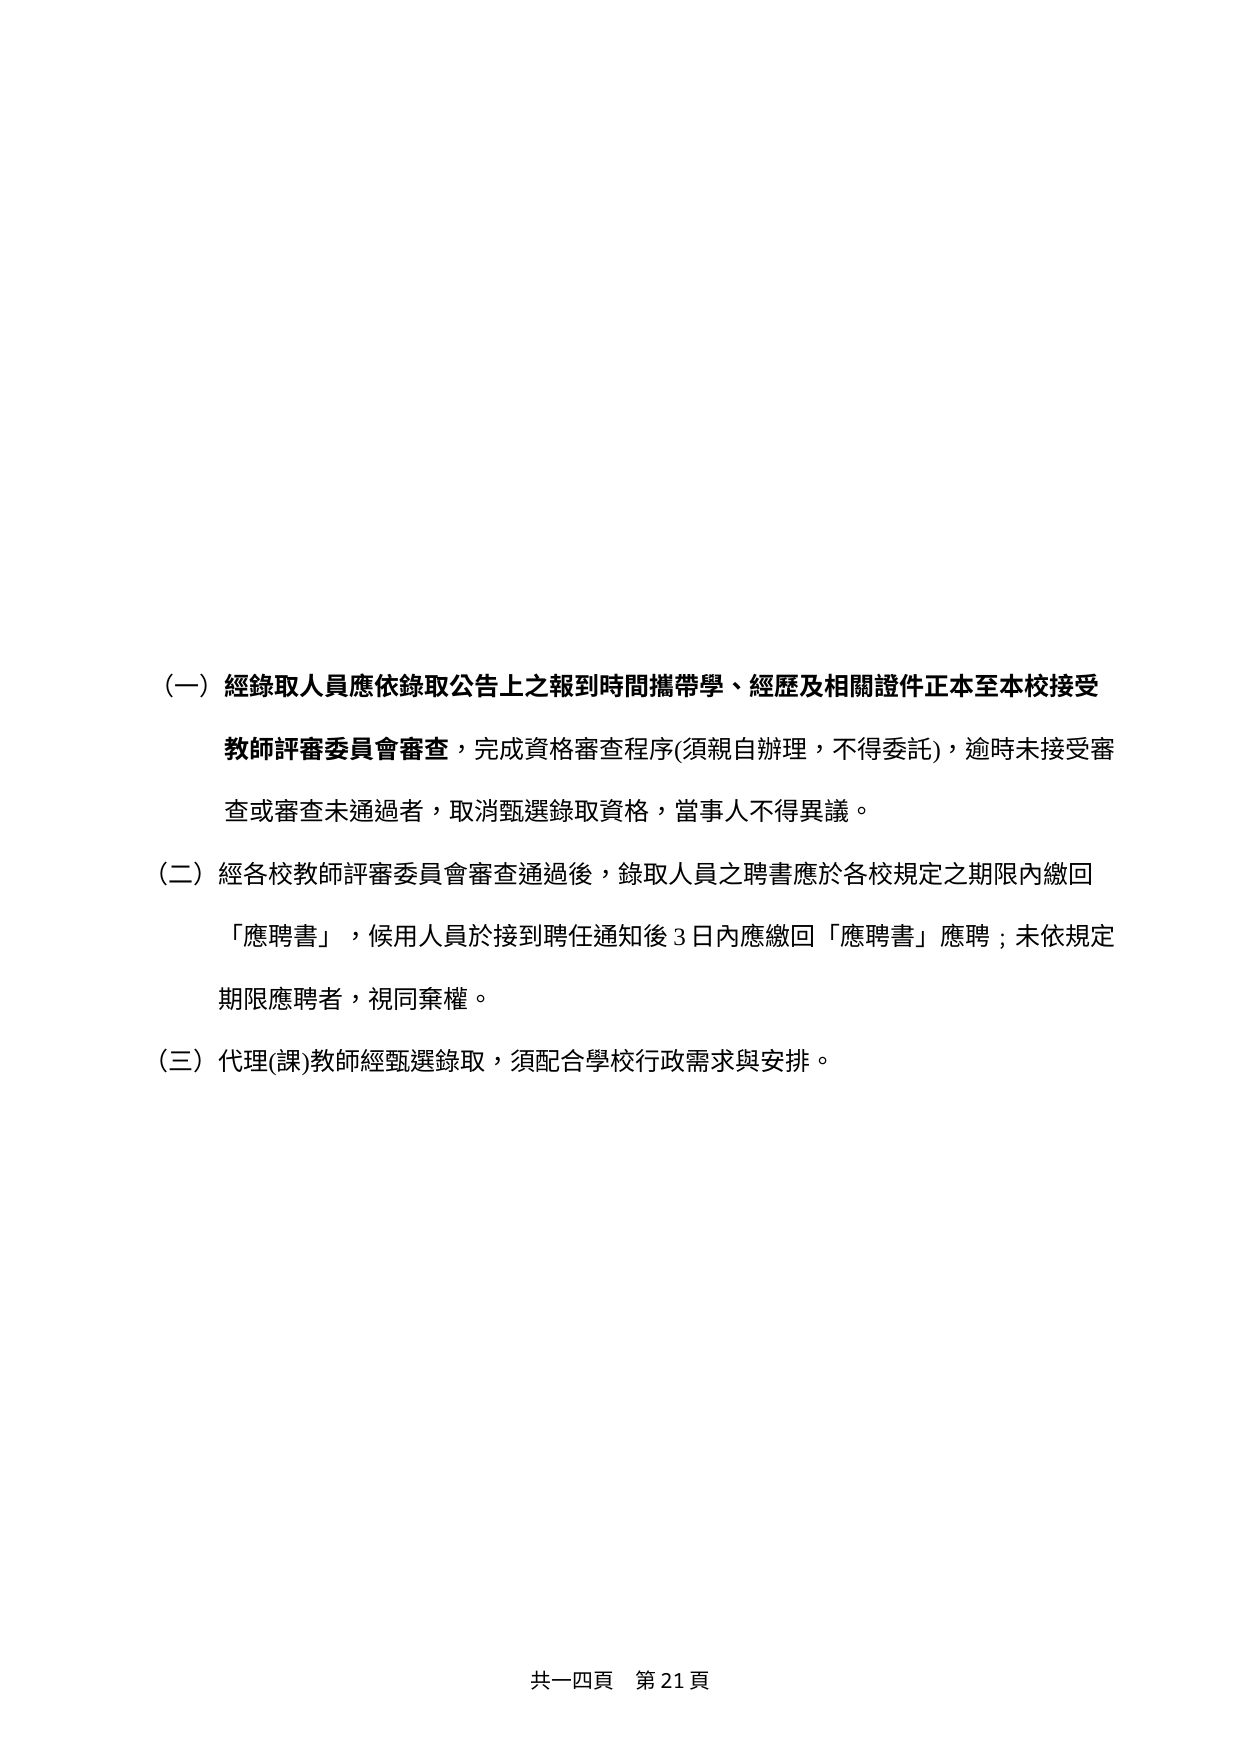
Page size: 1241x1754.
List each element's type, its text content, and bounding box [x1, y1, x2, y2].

text （三）代理(課)教師經甄選錄取，須配合學校行政需求與安排。 [118, 1018, 1122, 1081]
text （一）經錄取人員應依錄取公告上之報到時間攜帶學、經歷及相關證件正本至本校接受教師評審委員會審查，完成資格審查程序(須親自辦理，不得委託)，逾時未接受審查或審查未通過者，取消甄選錄取資格，當事人不得異議。 [149, 643, 1122, 831]
text （二）經各校教師評審委員會審查通過後，錄取人員之聘書應於各校規定之期限內繳回「應聘書」，候用人員於接到聘任通知後3日內應繳回「應聘書」應聘﹔未依規定期限應聘者，視同棄權。 [143, 831, 1122, 1018]
